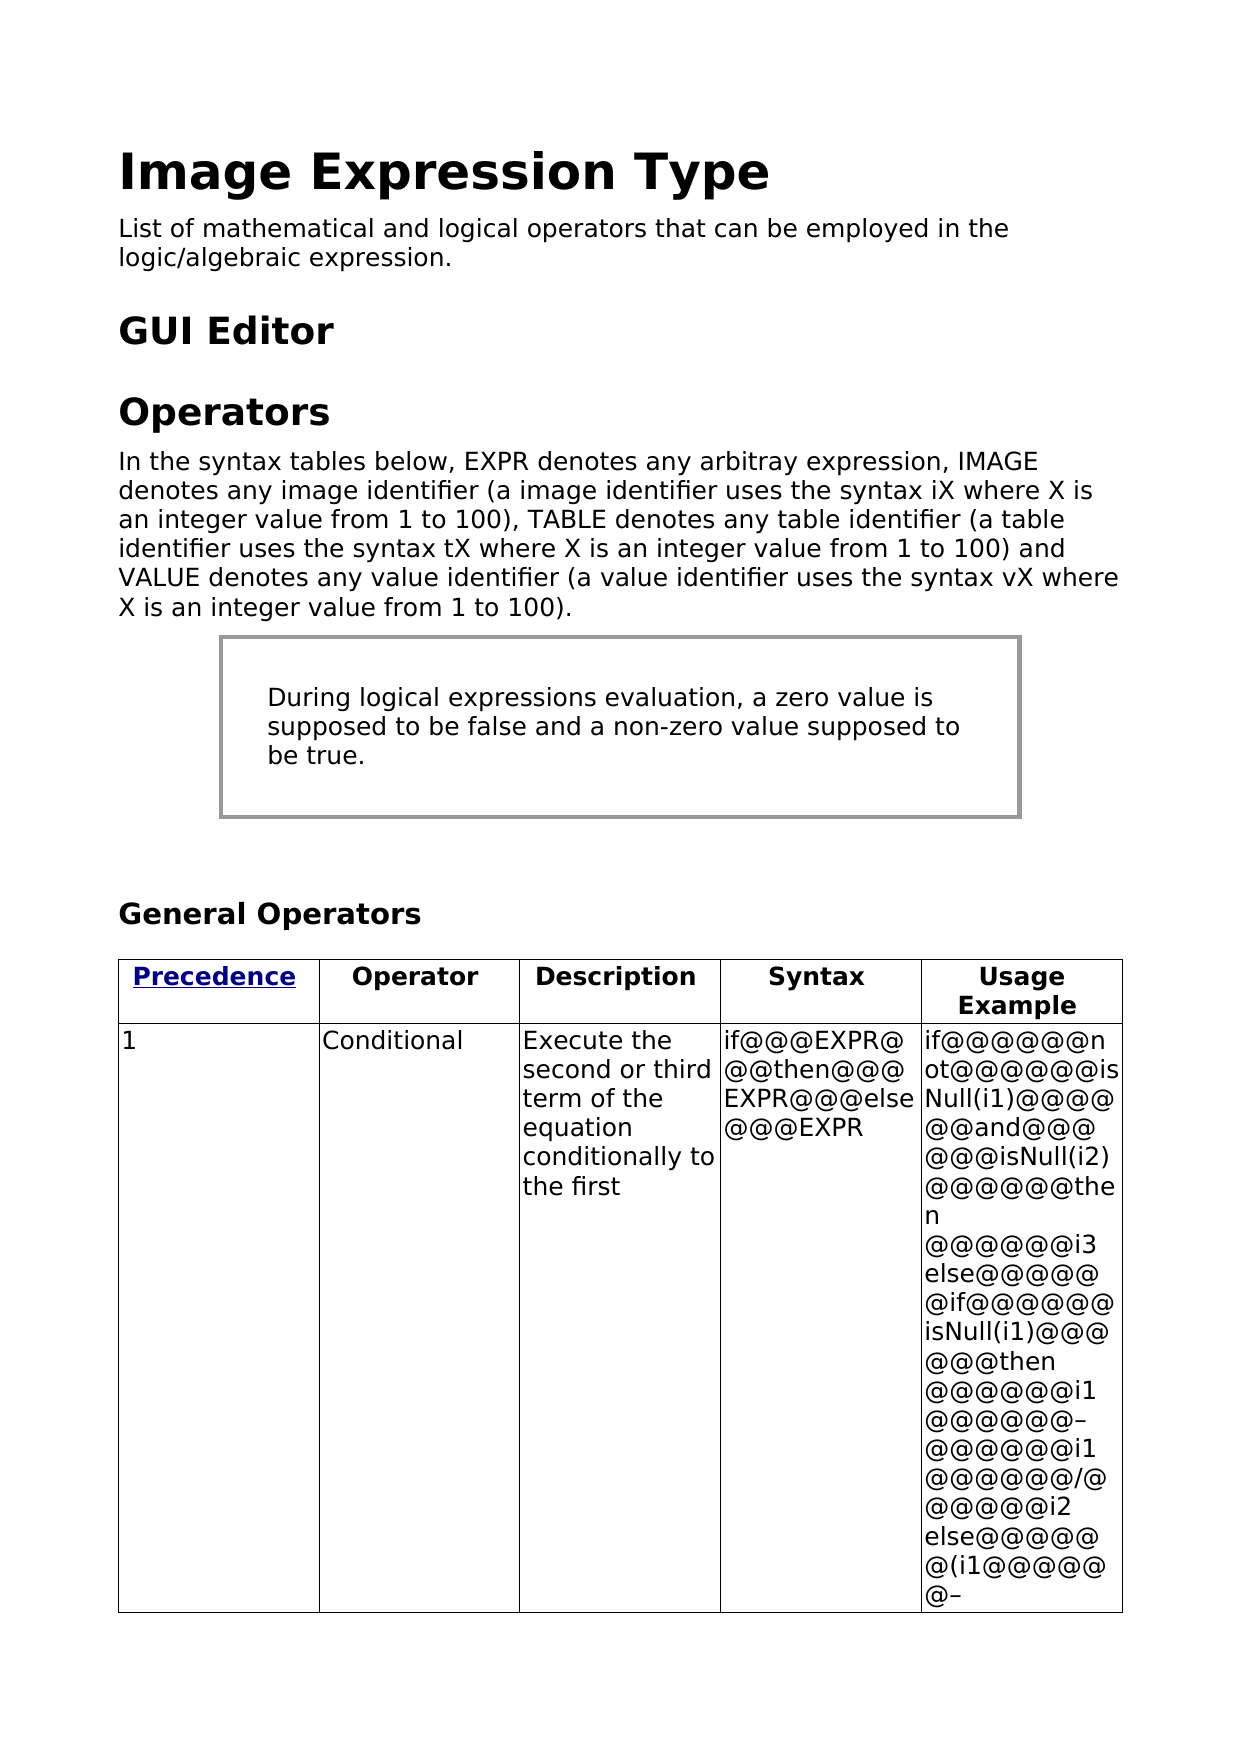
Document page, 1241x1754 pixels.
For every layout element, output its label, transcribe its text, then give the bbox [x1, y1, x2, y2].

text In the syntax tables below, EXPR denotes any arbitray expression, IMAGE denotes any image identifier (a image identifier uses the syntax iX where X is an integer value from 1 to 100), TABLE denotes any table identifier (a table identifier uses the syntax tX where X is an integer value from 1 to 100) and VALUE denotes any value identifier (a value identifier uses the syntax vX where X is an integer value from 1 to 100). [118, 447, 1122, 622]
table_cell if@@@EXPR@@@then@@@EXPR@@@else@@@EXPR [721, 1024, 921, 1612]
table_cell Execute the second or third term of the equation conditionally to the first [520, 1024, 720, 1612]
table_header Description [520, 960, 720, 1023]
table_cell 1 [119, 1024, 319, 1612]
text List of mathematical and logical operators that can be employed in the logic/algebraic expression. [118, 214, 1122, 272]
subtitle Operators [118, 391, 1122, 434]
table_cell Conditional [320, 1024, 519, 1612]
table_header Operator [320, 960, 519, 1023]
subtitle General Operators [118, 897, 1122, 931]
table_cell if@@@@@@not@@@@@@isNull(i1)@@@@@@and@@@@@@isNull(i2)@@@@@@then @@@@@@i3 else@@@@@@if@@@@@@isNull(i1)@@@@@@then @@@@@@i1@@@@@@–@@@@@@i1@@@@@@/@@@@@@i2 else@@@@@@(i1@@@@@@– [922, 1024, 1122, 1612]
table_header Precedence [119, 960, 319, 1023]
table_header Usage Example [922, 960, 1122, 1023]
table_header Syntax [721, 960, 921, 1023]
table_header During logical expressions evaluation, a zero value is supposed to be false and a non-zero value supposed to be true. [232, 648, 1009, 806]
subtitle Image Expression Type [118, 143, 1122, 201]
subtitle GUI Editor [118, 310, 1122, 353]
